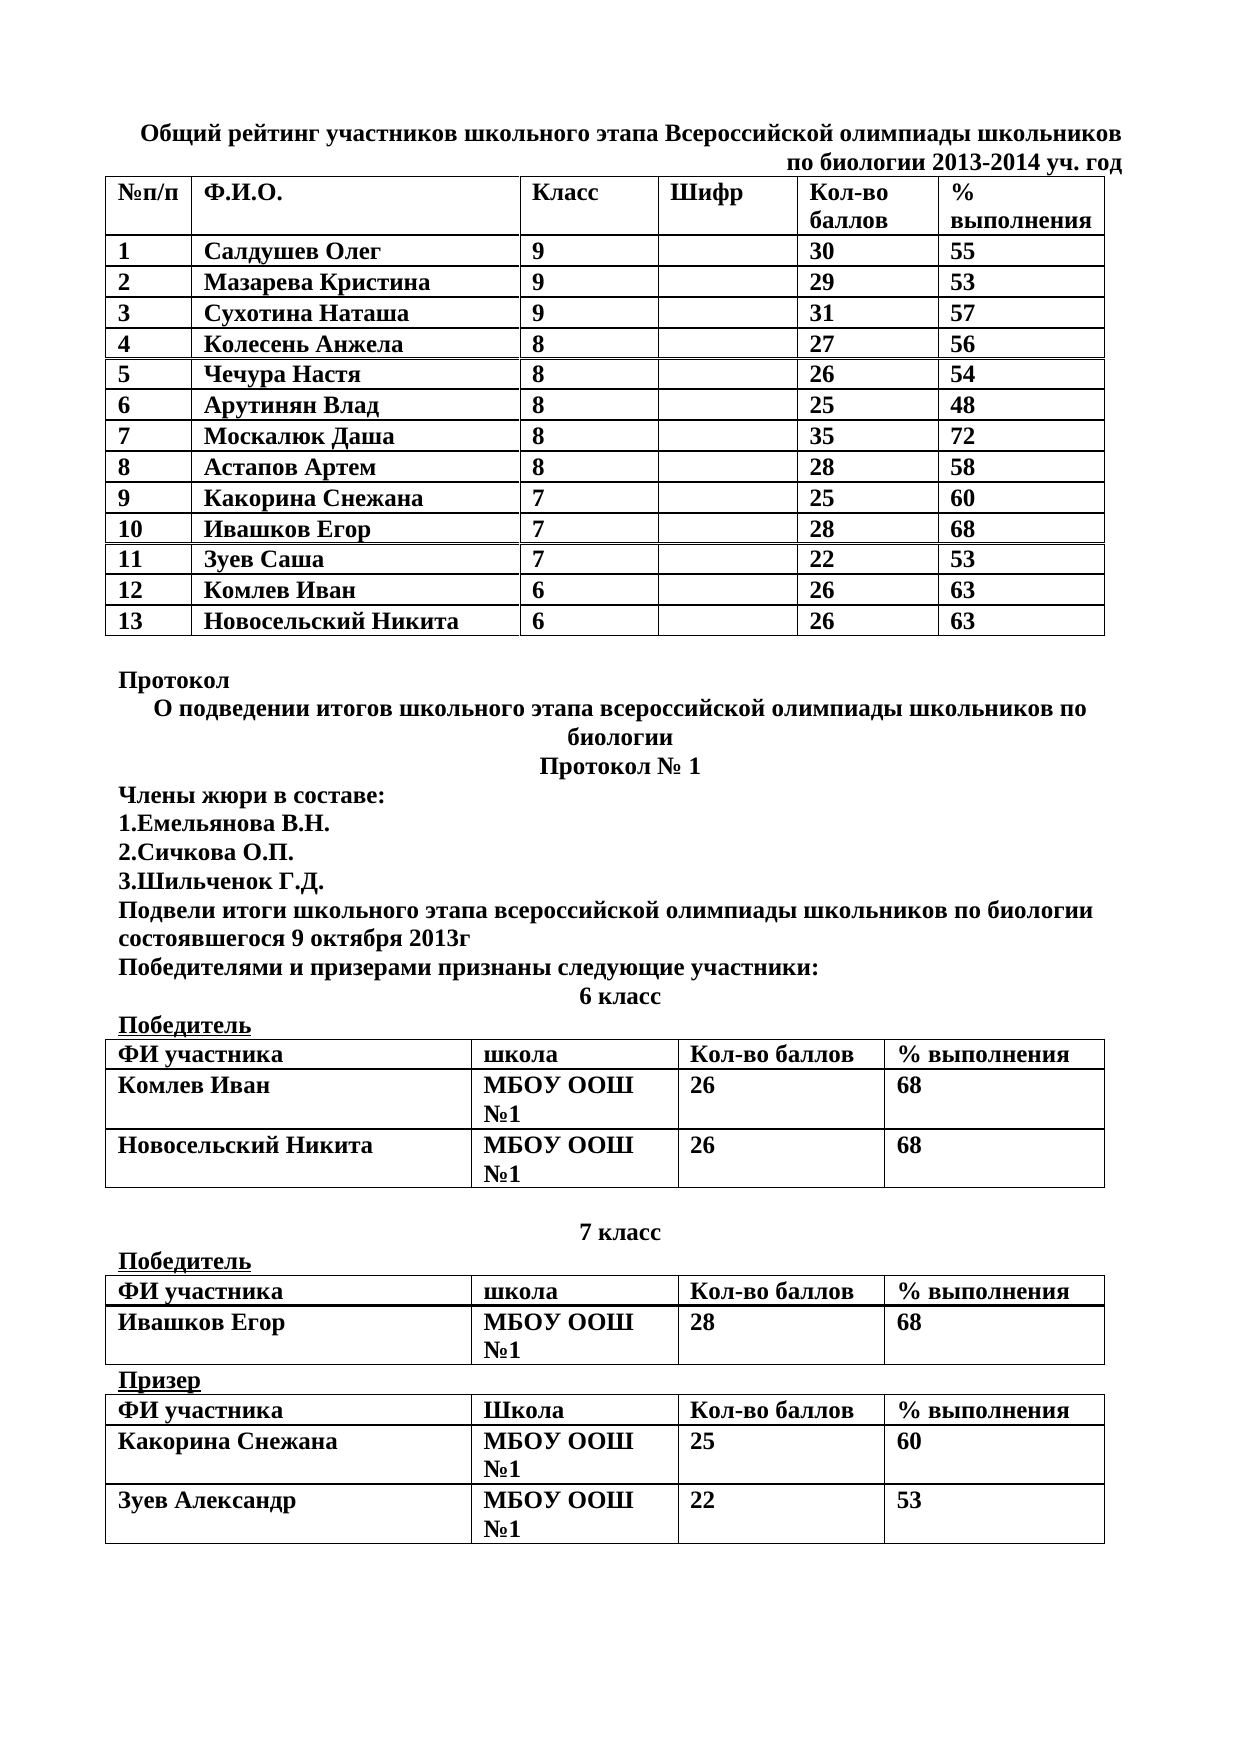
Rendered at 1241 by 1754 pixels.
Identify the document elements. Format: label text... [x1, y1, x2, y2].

table_cell 60 [939, 483, 1104, 512]
table_cell 60 [885, 1426, 1104, 1483]
table_cell 31 [798, 298, 938, 327]
table_cell 7 [521, 483, 658, 512]
table_cell 8 [521, 421, 658, 450]
table_cell [659, 545, 797, 573]
table_cell 8 [106, 452, 191, 481]
table_cell [659, 514, 797, 542]
table_cell Астапов Артем [192, 452, 519, 481]
table_cell Арутинян Влад [192, 390, 519, 419]
table_cell 7 [521, 545, 658, 573]
text 1.Емельянова В.Н. [118, 808, 1122, 837]
table_cell 8 [521, 360, 658, 388]
table_cell Новосельский Никита [192, 606, 519, 635]
table_header % выполнения [885, 1276, 1104, 1304]
table_cell Ивашков Егор [106, 1307, 471, 1364]
table_cell 8 [521, 390, 658, 419]
table_header Класс [521, 177, 658, 234]
table_cell [659, 390, 797, 419]
text 2.Сичкова О.П. [118, 837, 1122, 866]
table_cell 6 [106, 390, 191, 419]
table_cell Сухотина Наташа [192, 298, 519, 327]
table_cell [659, 360, 797, 388]
table_cell 58 [939, 452, 1104, 481]
text Общий рейтинг участников школьного этапа Всероссийской олимпиады школьников по биологии 2013-2014 уч. год [118, 118, 1122, 176]
table_cell [659, 483, 797, 512]
table_cell МБОУ ООШ №1 [472, 1426, 678, 1483]
text Члены жюри в составе: [118, 780, 1122, 808]
table_header школа [472, 1040, 678, 1068]
table_cell 54 [939, 360, 1104, 388]
table_cell Москалюк Даша [192, 421, 519, 450]
table_cell Комлев Иван [106, 1070, 471, 1128]
text О подведении итогов школьного этапа всероссийской олимпиады школьников по биологии [118, 693, 1122, 751]
table_cell 8 [521, 452, 658, 481]
table_cell 29 [798, 267, 938, 296]
table_cell 26 [679, 1130, 884, 1187]
table_cell Чечура Настя [192, 360, 519, 388]
table_cell 26 [798, 575, 938, 604]
table_cell 2 [106, 267, 191, 296]
table_cell 8 [521, 329, 658, 357]
table_cell 13 [106, 606, 191, 635]
text 7 класс [118, 1217, 1122, 1246]
table_cell Зуев Александр [106, 1485, 471, 1543]
table_cell 11 [106, 545, 191, 573]
table_cell Зуев Саша [192, 545, 519, 573]
table_header Кол-во баллов [679, 1276, 884, 1304]
table_cell 68 [939, 514, 1104, 542]
table_header ФИ участника [106, 1276, 471, 1304]
table_cell 68 [885, 1070, 1104, 1128]
table_cell 9 [521, 298, 658, 327]
table_header Кол-во баллов [679, 1040, 884, 1068]
table_cell 68 [885, 1307, 1104, 1364]
table_cell 26 [798, 606, 938, 635]
table_cell 6 [521, 606, 658, 635]
table_cell 53 [885, 1485, 1104, 1543]
table_cell 7 [521, 514, 658, 542]
table_cell Новосельский Никита [106, 1130, 471, 1187]
table_cell 53 [939, 267, 1104, 296]
table_cell 28 [798, 452, 938, 481]
table_cell 25 [798, 483, 938, 512]
table_header % выполнения [939, 177, 1104, 234]
table_cell Колесень Анжела [192, 329, 519, 357]
table_cell 22 [679, 1485, 884, 1543]
table_cell [659, 267, 797, 296]
table_cell 12 [106, 575, 191, 604]
table_cell 7 [106, 421, 191, 450]
table_cell [659, 329, 797, 357]
table_cell 56 [939, 329, 1104, 357]
table_cell Салдушев Олег [192, 236, 519, 265]
table_cell 63 [939, 606, 1104, 635]
table_cell 6 [521, 575, 658, 604]
table_header ФИ участника [106, 1395, 471, 1424]
text 3.Шильченок Г.Д. [118, 866, 1122, 895]
table_header школа [472, 1276, 678, 1304]
table_cell 9 [521, 236, 658, 265]
table_header % выполнения [885, 1395, 1104, 1424]
table_header №п/п [106, 177, 191, 234]
table_cell [659, 421, 797, 450]
table_cell [659, 298, 797, 327]
table_cell 63 [939, 575, 1104, 604]
table_cell 72 [939, 421, 1104, 450]
table_cell МБОУ ООШ №1 [472, 1485, 678, 1543]
text Подвели итоги школьного этапа всероссийской олимпиады школьников по биологии состоявшегося 9 октября 2013г [118, 895, 1122, 952]
table_cell 28 [679, 1307, 884, 1364]
table_cell 30 [798, 236, 938, 265]
table_header % выполнения [885, 1040, 1104, 1068]
table_cell МБОУ ООШ №1 [472, 1130, 678, 1187]
table_cell 25 [798, 390, 938, 419]
table_cell Комлев Иван [192, 575, 519, 604]
table_cell МБОУ ООШ №1 [472, 1070, 678, 1128]
table_header Кол-во баллов [798, 177, 938, 234]
table_cell 9 [521, 267, 658, 296]
table_cell Какорина Снежана [192, 483, 519, 512]
table_cell 26 [679, 1070, 884, 1128]
table_cell 10 [106, 514, 191, 542]
table_header ФИ участника [106, 1040, 471, 1068]
table_header Школа [472, 1395, 678, 1424]
table_cell [659, 236, 797, 265]
text Победителями и призерами признаны следующие участники: [118, 952, 1122, 981]
table_cell [659, 606, 797, 635]
table_cell 5 [106, 360, 191, 388]
table_cell 4 [106, 329, 191, 357]
text Победитель [118, 1010, 1122, 1038]
table_header Кол-во баллов [679, 1395, 884, 1424]
text Призер [118, 1365, 1122, 1394]
table_header Ф.И.О. [192, 177, 519, 234]
table_cell 68 [885, 1130, 1104, 1187]
table_cell 1 [106, 236, 191, 265]
table_header Шифр [659, 177, 797, 234]
table_cell 27 [798, 329, 938, 357]
table_cell МБОУ ООШ №1 [472, 1307, 678, 1364]
table_cell 57 [939, 298, 1104, 327]
table_cell 35 [798, 421, 938, 450]
table_cell 9 [106, 483, 191, 512]
text Победитель [118, 1246, 1122, 1275]
table_cell Мазарева Кристина [192, 267, 519, 296]
table_cell 22 [798, 545, 938, 573]
table_cell [659, 452, 797, 481]
table_cell 28 [798, 514, 938, 542]
table_cell 53 [939, 545, 1104, 573]
table_cell [659, 575, 797, 604]
table_cell Ивашков Егор [192, 514, 519, 542]
table_cell 55 [939, 236, 1104, 265]
table_cell 48 [939, 390, 1104, 419]
table_cell 26 [798, 360, 938, 388]
table_cell 3 [106, 298, 191, 327]
text Протокол № 1 [118, 751, 1122, 780]
text Протокол [118, 665, 1122, 693]
table_cell 25 [679, 1426, 884, 1483]
text 6 класс [118, 981, 1122, 1010]
table_cell Какорина Снежана [106, 1426, 471, 1483]
